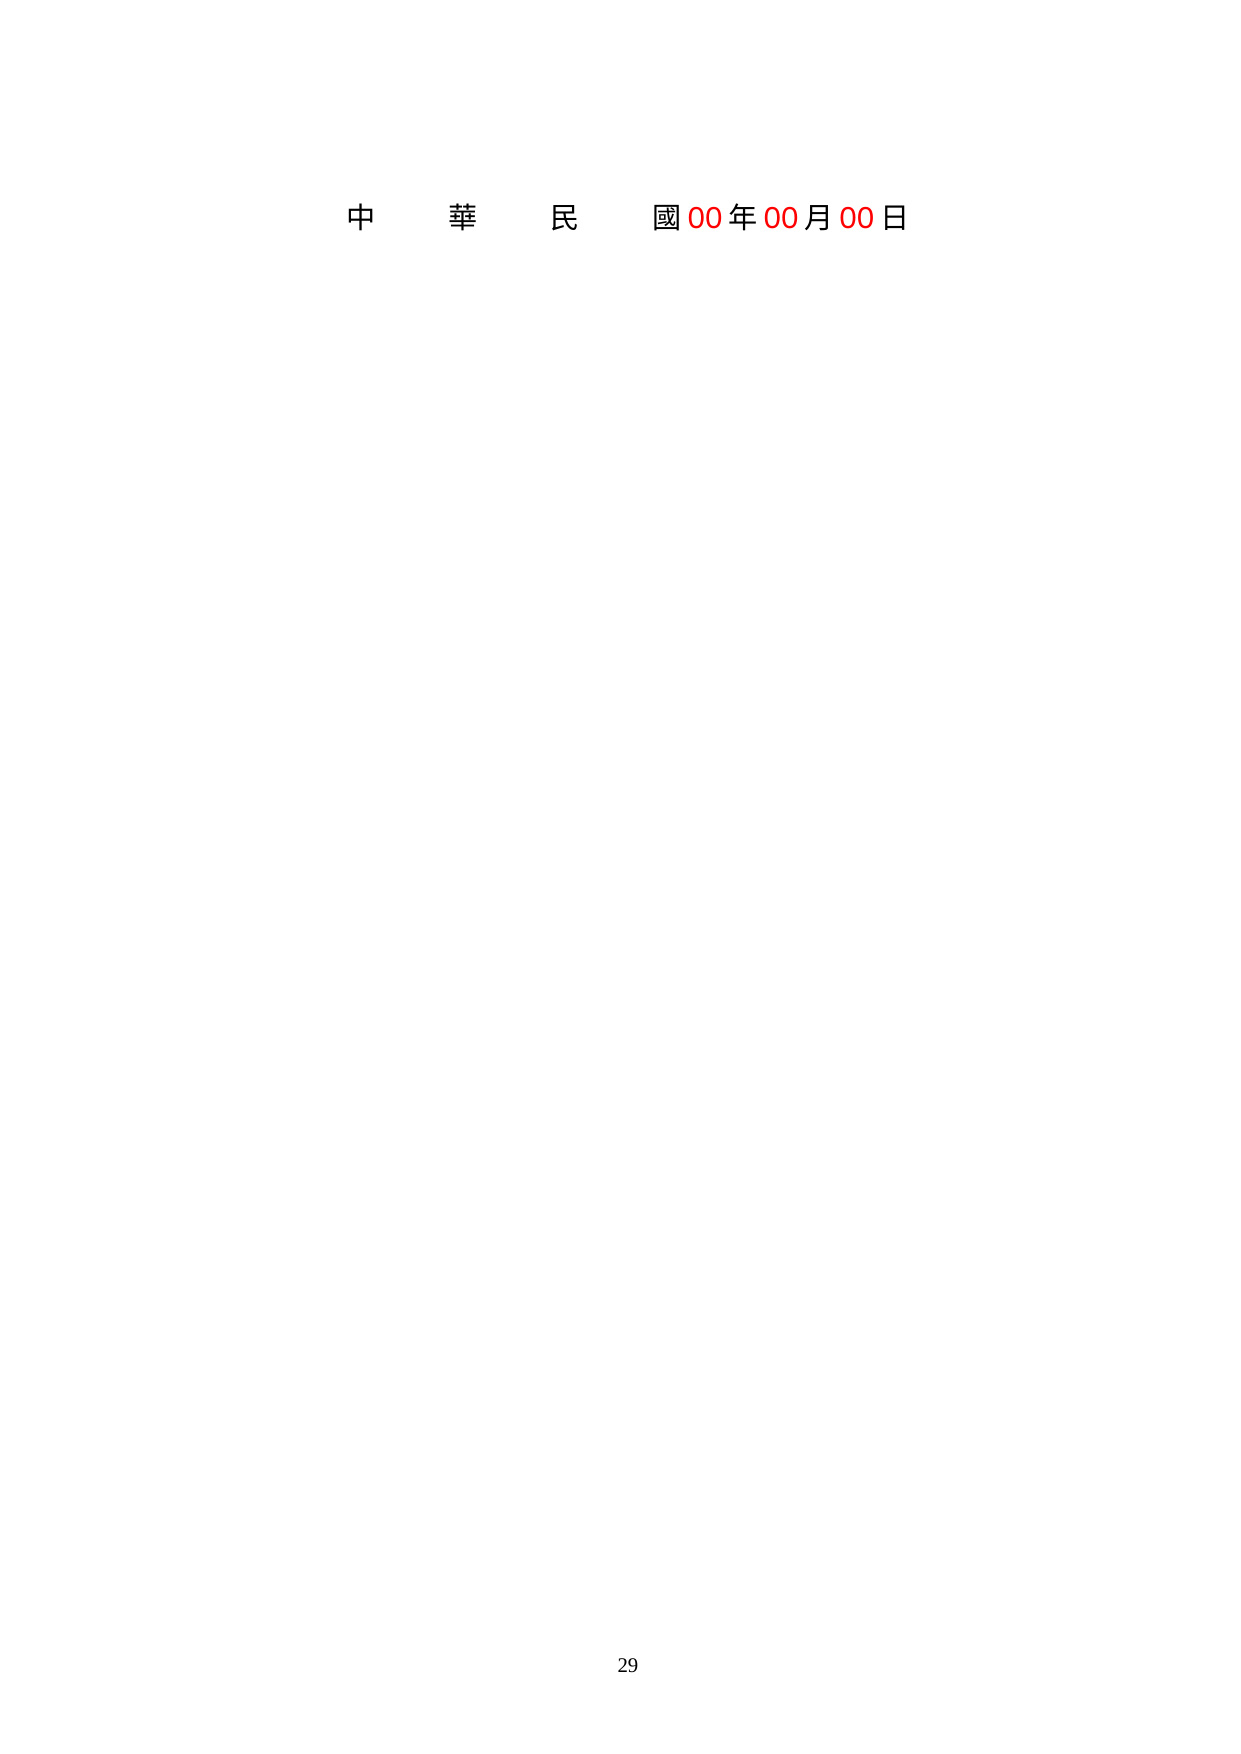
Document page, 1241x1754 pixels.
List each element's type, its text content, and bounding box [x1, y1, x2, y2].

text 中 華 民 國OO年OO月OO日 [89, 174, 1167, 237]
